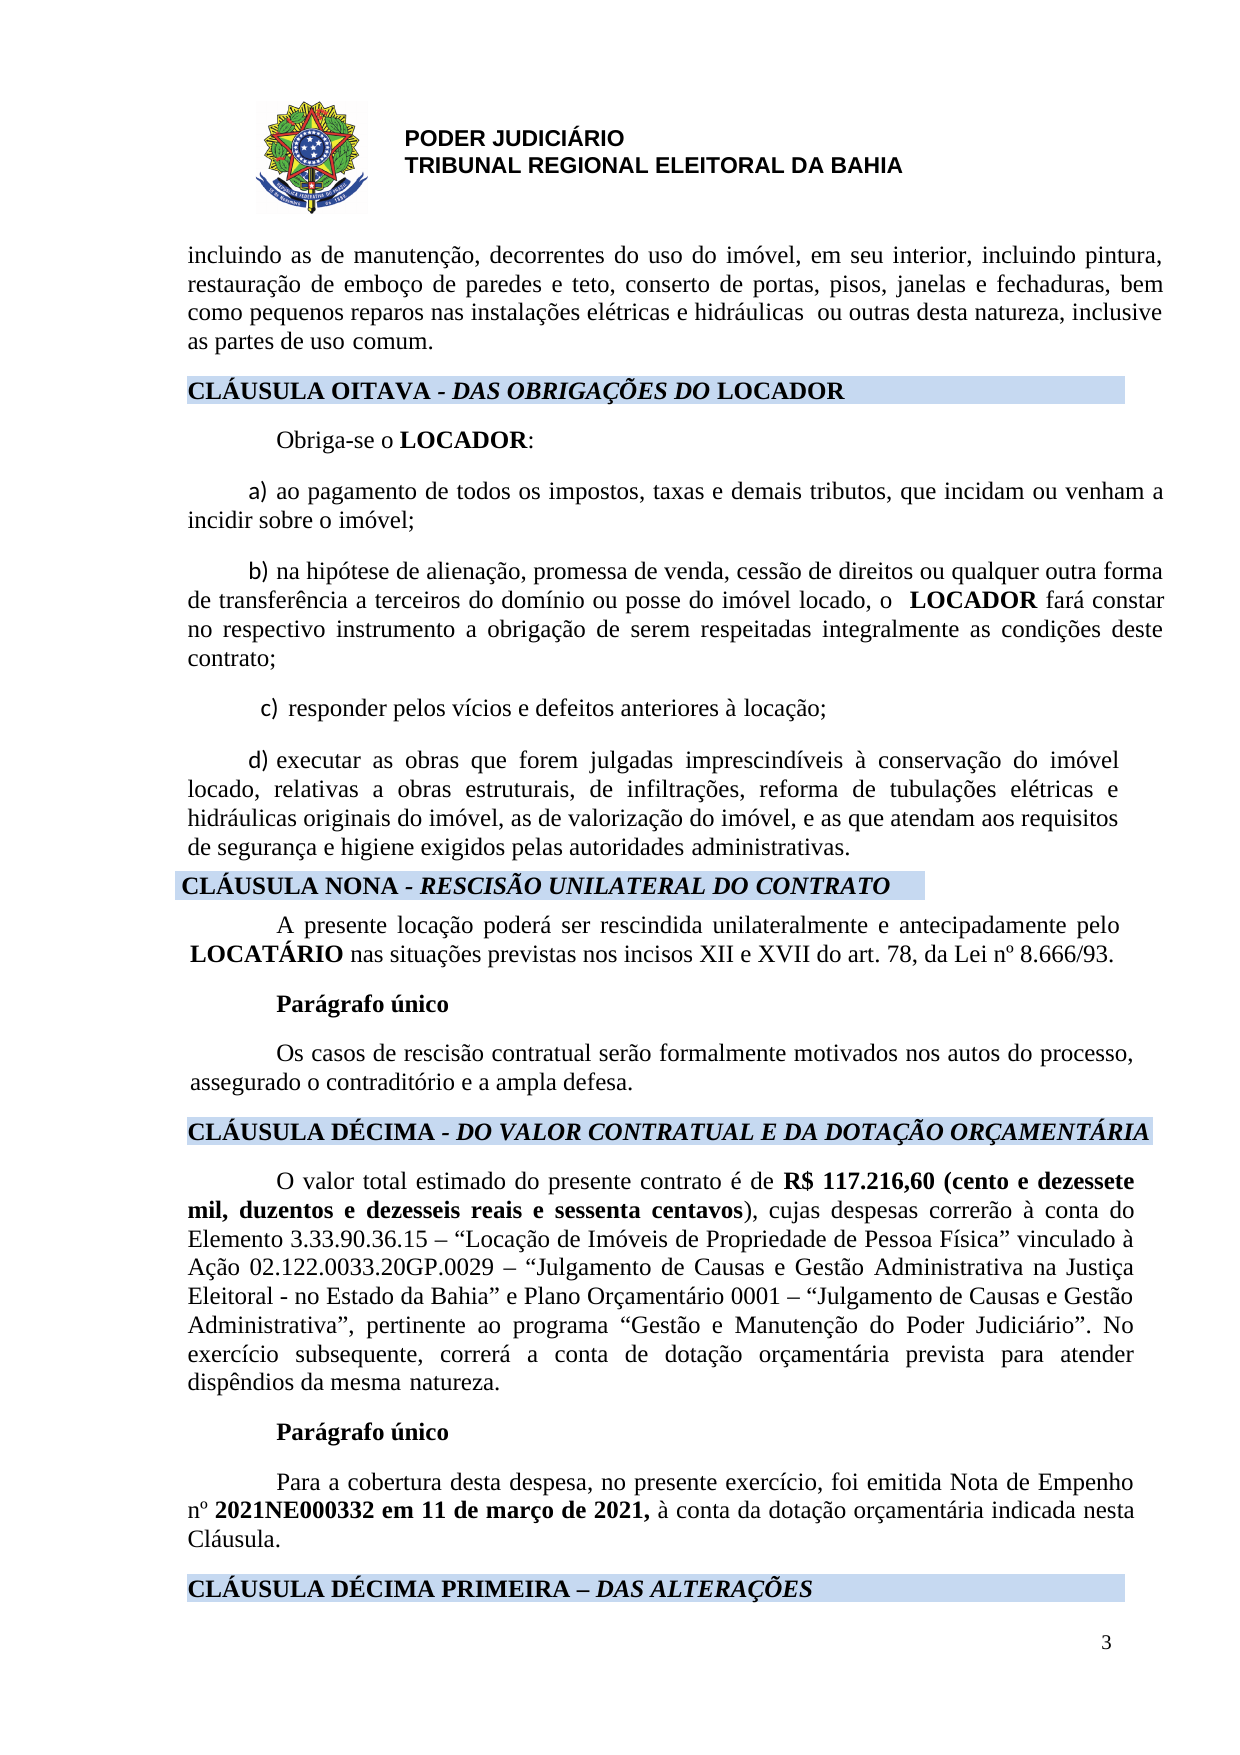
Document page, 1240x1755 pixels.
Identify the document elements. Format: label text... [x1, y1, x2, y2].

subtitle Parágrafo único [276, 1417, 1135, 1446]
text Para a cobertura desta despesa, no presente exercício, foi emitida Nota de Empenho nº 2021NE000332 em 11 de março de 2021, à conta da dotação orçamentária indicada nesta Cláusula. [187, 1467, 1135, 1553]
subtitle Parágrafo único [190, 989, 1135, 1017]
list executar as obras que forem julgadas imprescindíveis à conservação do imóvel locado, relativas a obras estruturais, de infiltrações, reforma de tubulações elétricas e hidráulicas originais do imóvel, as de valorização do imóvel, e as que atendam aos requisitos de segurança e higiene exigidos pelas autoridades administrativas. [175, 744, 1120, 861]
text CLÁUSULA OITAVA - DAS OBRIGAÇÕES DO LOCADOR [187, 376, 1164, 404]
text A presente locação poderá ser rescindida unilateralmente e antecipadamente pelo LOCATÁRIO nas situações previstas nos incisos XII e XVII do art. 78, da Lei nº 8.666/93. [190, 910, 1120, 968]
text CLÁUSULA DÉCIMA - DO VALOR CONTRATUAL E DA DOTAÇÃO ORÇAMENTÁRIA [187, 1117, 1177, 1145]
text Os casos de rescisão contratual serão formalmente motivados nos autos do processo, assegurado o contraditório e a ampla defesa. [190, 1038, 1135, 1096]
list incluindo as de manutenção, decorrentes do uso do imóvel, em seu interior, incluindo pintura, restauração de emboço de paredes e teto, conserto de portas, pisos, janelas e fechaduras, bem como pequenos reparos nas instalações elétricas e hidráulicas ou outras desta natureza, inclusive as partes de uso comum. [175, 240, 1164, 355]
text CLÁUSULA NONA - RESCISÃO UNILATERAL DO CONTRATO [175, 871, 1177, 900]
list na hipótese de alienação, promessa de venda, cessão de direitos ou qualquer outra forma de transferência a terceiros do domínio ou posse do imóvel locado, o LOCADOR fará constar no respectivo instrumento a obrigação de serem respeitadas integralmente as condições deste contrato; [175, 555, 1164, 672]
list responder pelos vícios e defeitos anteriores à locação; [276, 693, 1164, 723]
text O valor total estimado do presente contrato é de R$ 117.216,60 (cento e dezessete mil, duzentos e dezesseis reais e sessenta centavos), cujas despesas correrão à conta do Elemento 3.33.90.36.15 – “Locação de Imóveis de Propriedade de Pessoa Física” vinculado à Ação 02.122.0033.20GP.0029 – “Julgamento de Causas e Gestão Administrativa na Justiça Eleitoral - no Estado da Bahia” e Plano Orçamentário 0001 – “Julgamento de Causas e Gestão Administrativa”, pertinente ao programa “Gestão e Manutenção do Poder Judiciário”. No exercício subsequente, correrá a conta de dotação orçamentária prevista para atender dispêndios da mesma natureza. [187, 1166, 1135, 1396]
text CLÁUSULA DÉCIMA PRIMEIRA – DAS ALTERAÇÕES [187, 1574, 1170, 1602]
list ao pagamento de todos os impostos, taxas e demais tributos, que incidam ou venham a incidir sobre o imóvel; [175, 475, 1164, 534]
text Obriga-se o LOCADOR: [276, 425, 1164, 454]
